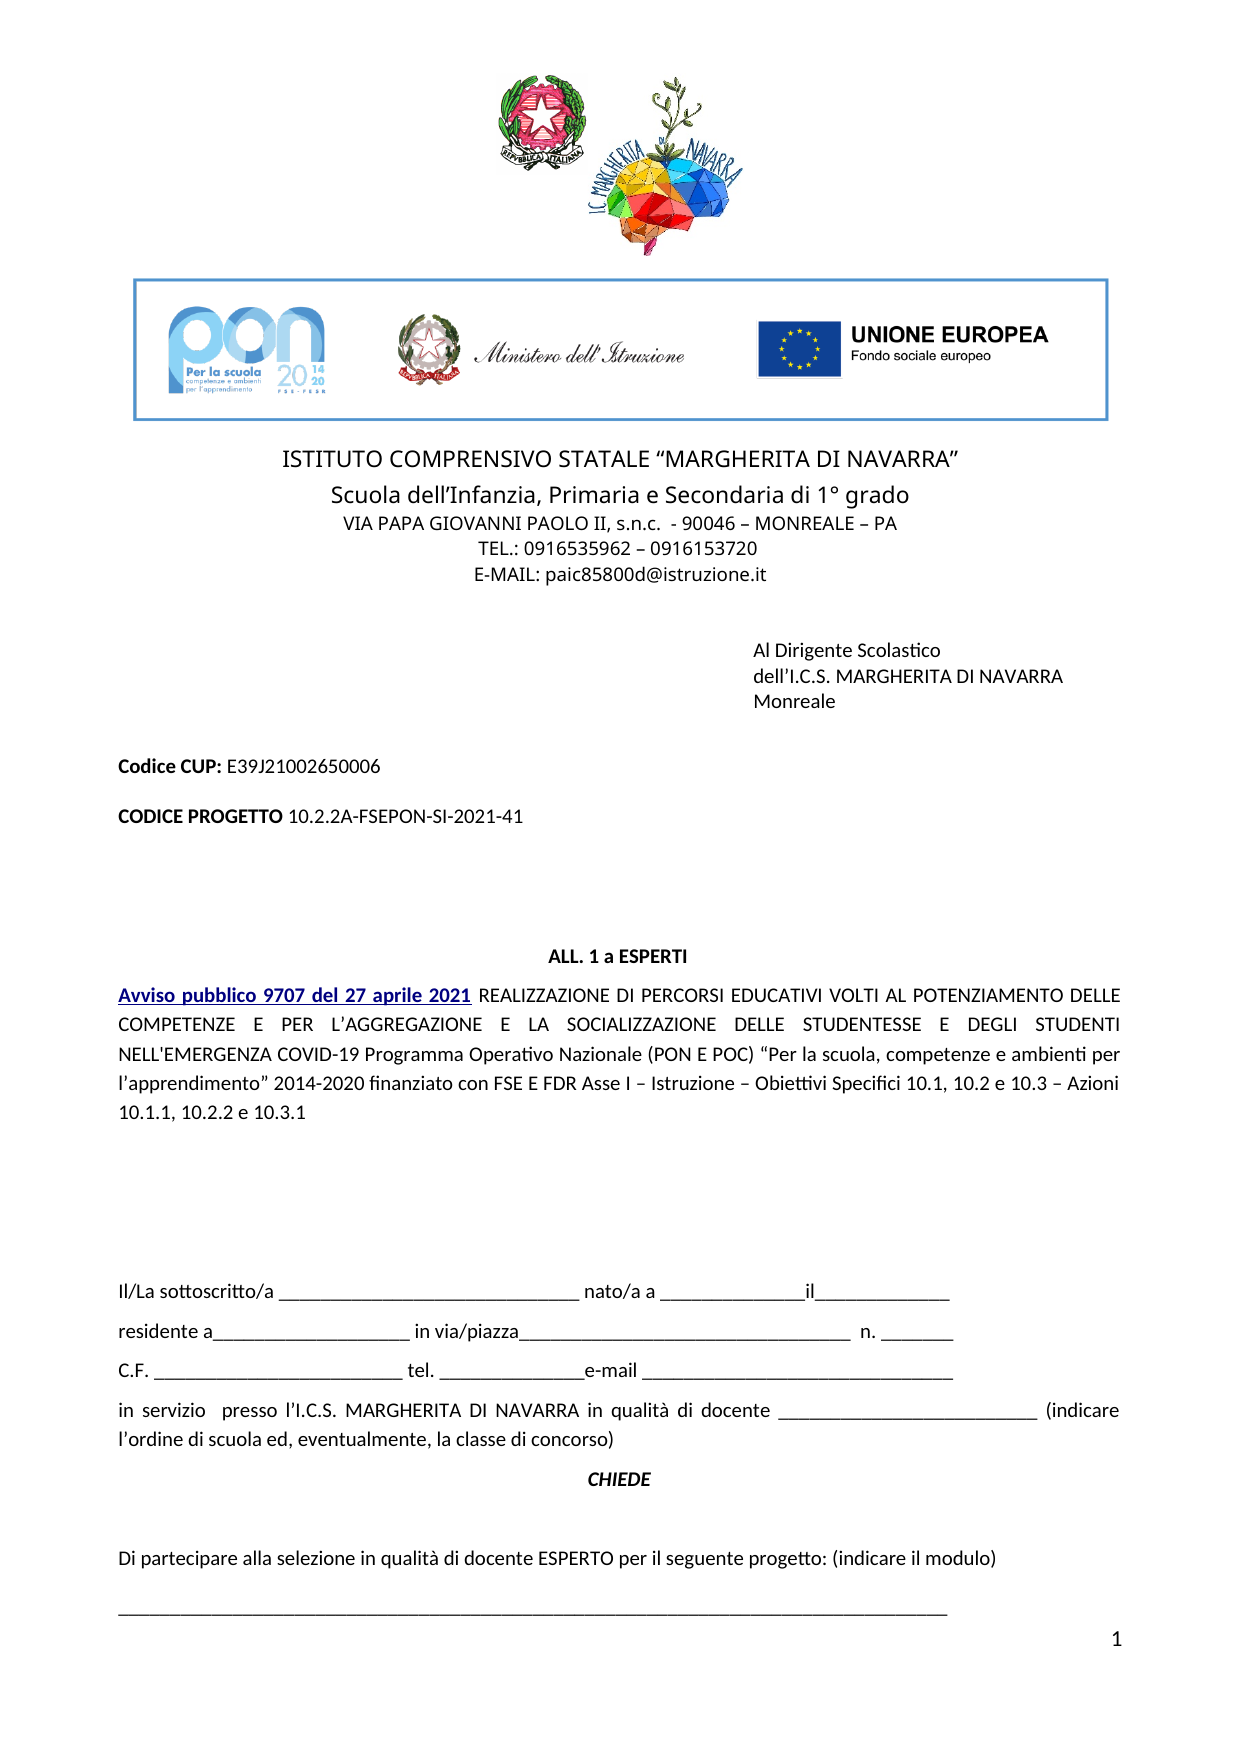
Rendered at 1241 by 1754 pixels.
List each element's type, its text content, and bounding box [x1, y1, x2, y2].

text ALL. 1 a ESPERTI [118, 943, 1122, 968]
text VIA PAPA GIOVANNI PAOLO II, s.n.c. - 90046 – MONREALE – PA [118, 510, 1122, 536]
text CHIEDE [118, 1466, 1122, 1491]
text in servizio presso l’I.C.S. MARGHERITA DI NAVARRA in qualità di docente _________________________ (indicare l’ordine di scuola ed, eventualmente, la classe di concorso) [118, 1397, 1122, 1452]
text Scuola dell’Infanzia, Primaria e Secondaria di 1° grado [118, 479, 1122, 510]
text C.F. ________________________ tel. ______________e-mail ______________________________ [118, 1357, 1122, 1383]
text CODICE PROGETTO 10.2.2A-FSEPON-SI-2021-41 [118, 803, 1122, 829]
text E-MAIL: paic85800d@istruzione.it [118, 561, 1122, 587]
text TEL.: 0916535962 – 0916153720 [118, 536, 1122, 561]
text Monreale [118, 688, 1122, 714]
text Codice CUP: E39J21002650006 [118, 753, 1122, 779]
text ________________________________________________________________________________ [118, 1593, 1122, 1619]
text Al Dirigente Scolastico [118, 637, 1122, 663]
text dell’I.C.S. MARGHERITA DI NAVARRA [118, 663, 1122, 688]
text Il/La sottoscritto/a _____________________________ nato/a a ______________il_____________ [118, 1278, 1122, 1304]
text Avviso pubblico 9707 del 27 aprile 2021 REALIZZAZIONE DI PERCORSI EDUCATIVI VOLTI AL POTENZIAMENTO DELLE COMPETENZE E PER L’AGGREGAZIONE E LA SOCIALIZZAZIONE DELLE STUDENTESSE E DEGLI STUDENTI NELL'EMERGENZA COVID-19 Programma Operativo Nazionale (PON E POC) “Per la scuola, competenze e ambienti per l’apprendimento” 2014-2020 finanziato con FSE E FDR Asse I – Istruzione – Obiettivi Specifici 10.1, 10.2 e 10.3 – Azioni 10.1.1, 10.2.2 e 10.3.1 [118, 982, 1122, 1124]
text Di partecipare alla selezione in qualità di docente ESPERTO per il seguente progetto: (indicare il modulo) [118, 1545, 1122, 1570]
text ISTITUTO COMPRENSIVO STATALE “MARGHERITA DI NAVARRA” [118, 74, 1122, 474]
text residente a___________________ in via/piazza________________________________ n. _______ [118, 1318, 1122, 1343]
